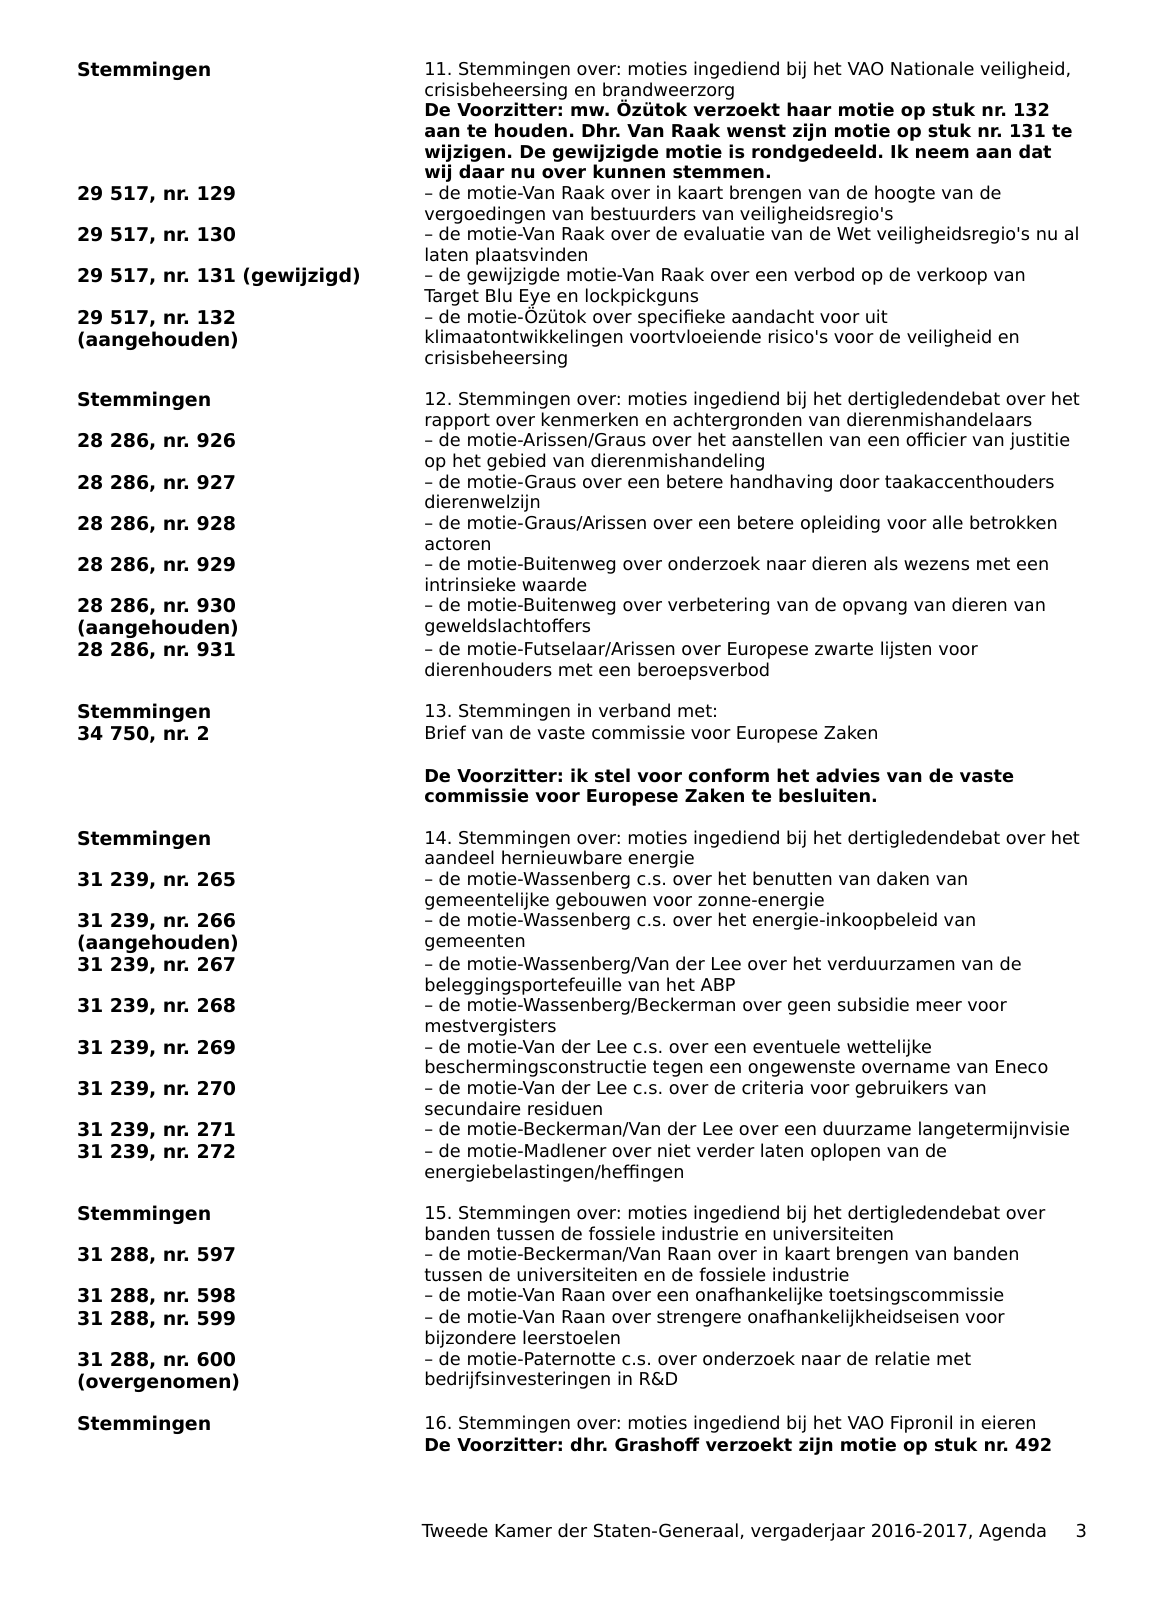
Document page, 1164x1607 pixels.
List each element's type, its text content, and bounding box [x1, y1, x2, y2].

table_cell – de motie-Paternotte c.s. over onderzoek naar de relatie met bedrijfsinvesteringen in R&D [418, 1349, 1087, 1393]
table_cell – de motie-Van Raak over in kaart brengen van de hoogte van de vergoedingen van bestuurders van veiligheidsregio's [418, 183, 1087, 224]
table_cell – de motie-Wassenberg c.s. over het energie-inkoopbeleid van gemeenten [418, 910, 1087, 954]
table_cell – de motie-Van der Lee c.s. over de criteria voor gebruikers van secundaire residuen [418, 1078, 1087, 1119]
table_cell – de motie-Graus over een betere handhaving door taakaccenthouders dierenwelzijn [418, 472, 1087, 513]
table_cell [401, 1413, 418, 1435]
table_cell [401, 1308, 418, 1349]
table_cell – de gewijzigde motie-Van Raak over een verbod op de verkoop van Target Blu Eye en lockpickguns [418, 265, 1087, 307]
table_cell [401, 369, 418, 389]
table_cell – de motie-Futselaar/Arissen over Europese zwarte lijsten voor dierenhouders met een beroepsverbod [418, 639, 1087, 681]
table_cell 31 288, nr. 598 [77, 1285, 401, 1307]
table_cell [401, 869, 418, 910]
table_cell [401, 307, 418, 368]
table_cell [401, 554, 418, 595]
table_cell [401, 1078, 418, 1119]
table_cell 31 239, nr. 267 [77, 954, 401, 995]
table_cell Stemmingen [77, 701, 401, 723]
table_cell [401, 1393, 418, 1413]
table_cell 31 239, nr. 271 [77, 1119, 401, 1141]
table_cell 11. Stemmingen over: moties ingediend bij het VAO Nationale veiligheid, crisisbeheersing en brandweerzorg [418, 59, 1087, 100]
table_cell 28 286, nr. 926 [77, 430, 401, 472]
table_cell [401, 910, 418, 954]
table_cell [418, 807, 1087, 828]
table_cell 16. Stemmingen over: moties ingediend bij het VAO Fipronil in eieren [418, 1413, 1087, 1435]
table_cell 31 288, nr. 597 [77, 1244, 401, 1285]
table_cell 31 239, nr. 265 [77, 869, 401, 910]
table_cell [401, 59, 418, 100]
table_cell 13. Stemmingen in verband met: [418, 701, 1087, 723]
table_cell 28 286, nr. 927 [77, 472, 401, 513]
table_cell [401, 807, 418, 828]
table_cell 31 239, nr. 266 (aangehouden) [77, 910, 401, 954]
table_cell 29 517, nr. 130 [77, 224, 401, 265]
table_cell [401, 1141, 418, 1182]
table_cell [401, 723, 418, 745]
table_cell [77, 681, 401, 701]
table_cell – de motie-Özütok over specifieke aandacht voor uit klimaatontwikkelingen voortvloeiende risico's voor de veiligheid en crisisbeheersing [418, 307, 1087, 368]
table_cell [401, 183, 418, 224]
table_cell [401, 430, 418, 472]
table_cell – de motie-Wassenberg/Van der Lee over het verduurzamen van de beleggingsportefeuille van het ABP [418, 954, 1087, 995]
table_cell [401, 265, 418, 307]
table_cell [401, 954, 418, 995]
table_cell 31 239, nr. 272 [77, 1141, 401, 1182]
table_cell 28 286, nr. 928 [77, 513, 401, 554]
table_cell Brief van de vaste commissie voor Europese Zaken [418, 723, 1087, 745]
table_cell 31 288, nr. 599 [77, 1308, 401, 1349]
table_cell [418, 745, 1087, 766]
table_cell 29 517, nr. 131 (gewijzigd) [77, 265, 401, 307]
table_cell [418, 1393, 1087, 1413]
table_cell [418, 1182, 1087, 1203]
table_cell [77, 1393, 401, 1413]
table_cell [401, 1285, 418, 1307]
table_cell 31 239, nr. 269 [77, 1037, 401, 1078]
table_cell [401, 828, 418, 869]
table_cell 31 288, nr. 600 (overgenomen) [77, 1349, 401, 1393]
table_cell De Voorzitter: ik stel voor conform het advies van de vaste commissie voor Europese Zaken te besluiten. [418, 766, 1087, 807]
table_cell [401, 595, 418, 639]
table_cell 31 239, nr. 268 [77, 995, 401, 1037]
table_cell 14. Stemmingen over: moties ingediend bij het dertigledendebat over het aandeel hernieuwbare energie [418, 828, 1087, 869]
table_cell [77, 1182, 401, 1203]
table_cell 28 286, nr. 929 [77, 554, 401, 595]
table_cell [401, 224, 418, 265]
table_cell 31 239, nr. 270 [77, 1078, 401, 1119]
table_cell – de motie-Van Raan over een onafhankelijke toetsingscommissie [418, 1285, 1087, 1307]
table_cell – de motie-Beckerman/Van der Lee over een duurzame langetermijnvisie [418, 1119, 1087, 1141]
table_cell 15. Stemmingen over: moties ingediend bij het dertigledendebat over banden tussen de fossiele industrie en universiteiten [418, 1203, 1087, 1244]
table_cell [401, 639, 418, 681]
table_cell [77, 369, 401, 389]
table_cell [401, 1182, 418, 1203]
table_cell De Voorzitter: mw. Özütok verzoekt haar motie op stuk nr. 132 aan te houden. Dhr. Van Raak wenst zijn motie op stuk nr. 131 te wijzigen. De gewijzigde motie is rondgedeeld. Ik neem aan dat wij daar nu over kunnen stemmen. [418, 100, 1087, 183]
table_cell Stemmingen [77, 828, 401, 869]
table_cell – de motie-Buitenweg over verbetering van de opvang van dieren van geweldslachtoffers [418, 595, 1087, 639]
table_cell – de motie-Graus/Arissen over een betere opleiding voor alle betrokken actoren [418, 513, 1087, 554]
table_cell 34 750, nr. 2 [77, 723, 401, 745]
table_cell Stemmingen [77, 1203, 401, 1244]
table_cell [401, 472, 418, 513]
table_cell [401, 701, 418, 723]
table_cell 12. Stemmingen over: moties ingediend bij het dertigledendebat over het rapport over kenmerken en achtergronden van dierenmishandelaars [418, 389, 1087, 430]
table_cell [401, 389, 418, 430]
table_cell – de motie-Arissen/Graus over het aanstellen van een officier van justitie op het gebied van dierenmishandeling [418, 430, 1087, 472]
table_cell [401, 1244, 418, 1285]
table_cell [401, 995, 418, 1037]
table_cell – de motie-Buitenweg over onderzoek naar dieren als wezens met een intrinsieke waarde [418, 554, 1087, 595]
table_cell [401, 1435, 418, 1456]
table_cell Stemmingen [77, 59, 401, 100]
table_cell – de motie-Van der Lee c.s. over een eventuele wettelijke beschermingsconstructie tegen een ongewenste overname van Eneco [418, 1037, 1087, 1078]
table_cell [77, 766, 401, 807]
table_cell [77, 807, 401, 828]
table_cell [401, 100, 418, 183]
table_cell [401, 766, 418, 807]
table_cell – de motie-Beckerman/Van Raan over in kaart brengen van banden tussen de universiteiten en de fossiele industrie [418, 1244, 1087, 1285]
table_cell [401, 1119, 418, 1141]
table_cell – de motie-Wassenberg/Beckerman over geen subsidie meer voor mestvergisters [418, 995, 1087, 1037]
table_cell – de motie-Madlener over niet verder laten oplopen van de energiebelastingen/heffingen [418, 1141, 1087, 1182]
table_cell [401, 1203, 418, 1244]
table_cell [77, 1435, 401, 1456]
table_cell [401, 681, 418, 701]
table_cell – de motie-Van Raan over strengere onafhankelijkheidseisen voor bijzondere leerstoelen [418, 1308, 1087, 1349]
table_cell [418, 681, 1087, 701]
table_cell [77, 100, 401, 183]
table_cell [401, 745, 418, 766]
table_cell [77, 745, 401, 766]
table_cell 29 517, nr. 129 [77, 183, 401, 224]
table_cell [418, 369, 1087, 389]
table_cell [401, 1037, 418, 1078]
table_cell – de motie-Van Raak over de evaluatie van de Wet veiligheidsregio's nu al laten plaatsvinden [418, 224, 1087, 265]
table_cell [401, 513, 418, 554]
table_cell 29 517, nr. 132 (aangehouden) [77, 307, 401, 368]
table_cell 28 286, nr. 930 (aangehouden) [77, 595, 401, 639]
table_cell De Voorzitter: dhr. Grashoff verzoekt zijn motie op stuk nr. 492 [418, 1435, 1087, 1456]
table_cell – de motie-Wassenberg c.s. over het benutten van daken van gemeentelijke gebouwen voor zonne-energie [418, 869, 1087, 910]
table_cell [401, 1349, 418, 1393]
table_cell 28 286, nr. 931 [77, 639, 401, 681]
table_cell Stemmingen [77, 1413, 401, 1435]
table_cell Stemmingen [77, 389, 401, 430]
